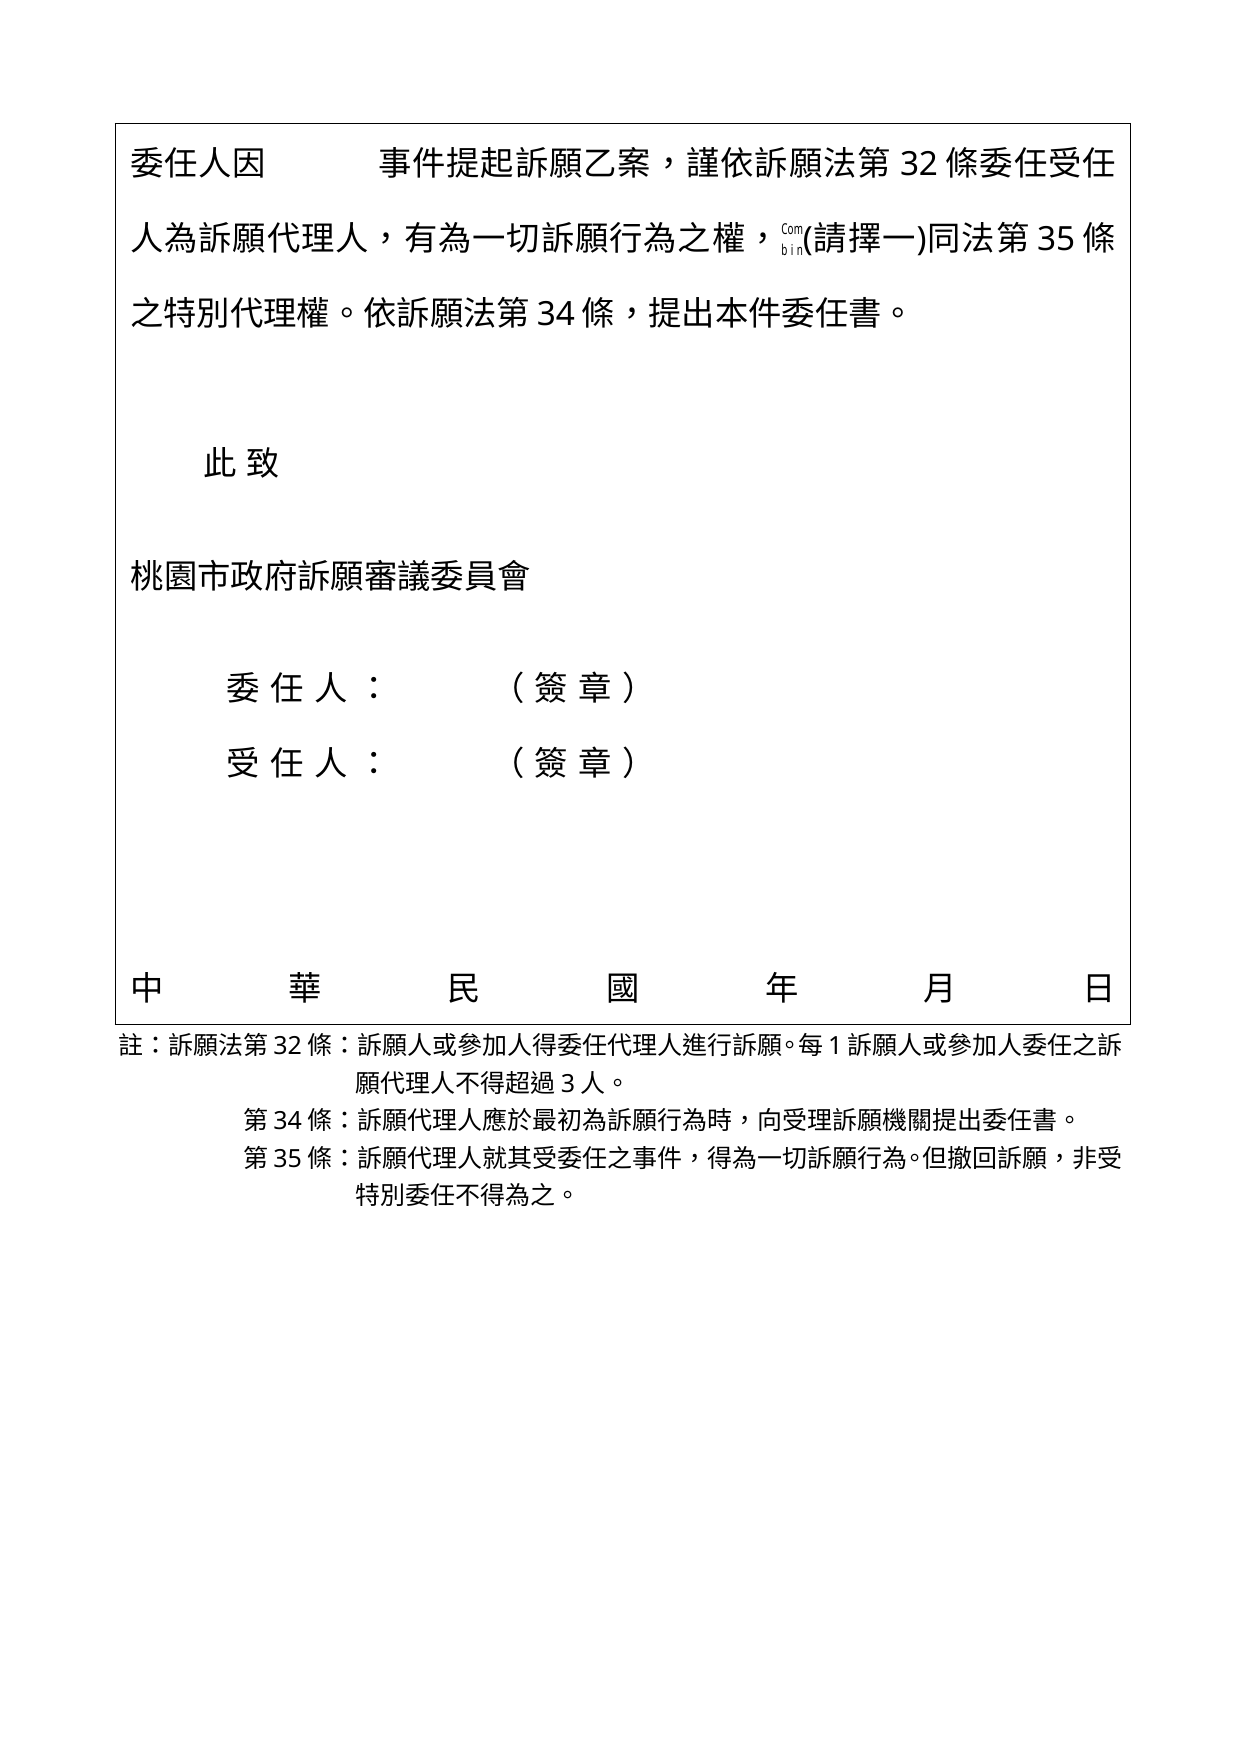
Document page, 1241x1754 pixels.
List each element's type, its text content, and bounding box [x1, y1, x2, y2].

text 特別委任不得為之。 [356, 1175, 1122, 1212]
text 註：訴願法第32條：訴願人或參加人得委任代理人進行訴願。每1訴願人或參加人委任之訴 [118, 1025, 1122, 1062]
text 第34條：訴願代理人應於最初為訴願行為時，向受理訴願機關提出委任書。 [243, 1100, 1122, 1137]
table_cell 委任人因 事件提起訴願乙案，謹依訴願法第32條委任受任人為訴願代理人，有為一切訴願行為之權，Combin(請擇一)同法第35條之特別代理權。依訴願法第34條，提出本件委任書。 此致 桃園市政府訴願審議委員會 委任人： （簽章） 受任人： （簽章） 中華民國年月日 [116, 124, 1130, 1024]
text 第35條：訴願代理人就其受委任之事件，得為一切訴願行為。但撤回訴願，非受 [243, 1137, 1122, 1175]
text 願代理人不得超過3人。 [356, 1062, 1122, 1100]
